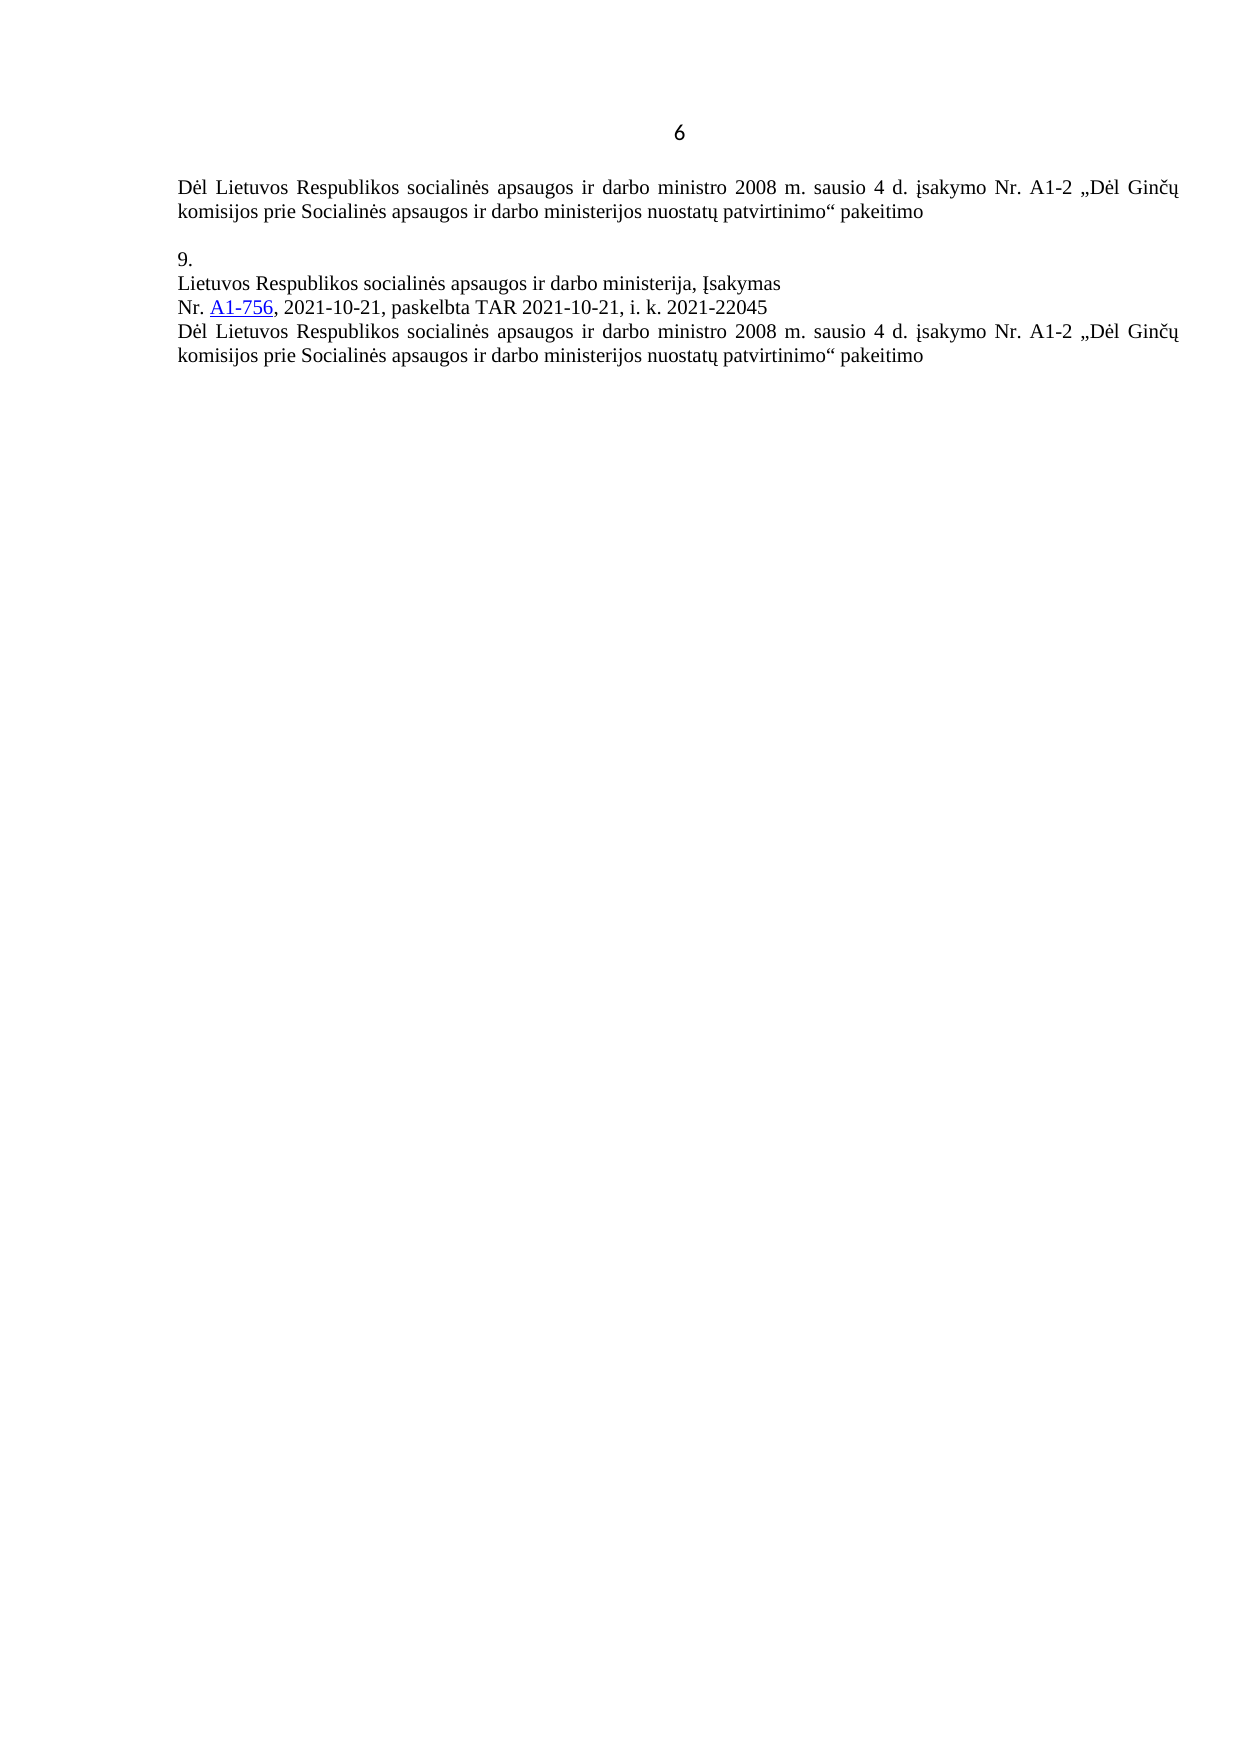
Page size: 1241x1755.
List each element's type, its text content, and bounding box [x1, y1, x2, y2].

text 9. [177, 247, 1181, 271]
text Nr. A1-756, 2021-10-21, paskelbta TAR 2021-10-21, i. k. 2021-22045 [177, 295, 1181, 319]
text Dėl Lietuvos Respublikos socialinės apsaugos ir darbo ministro 2008 m. sausio 4 d. įsakymo Nr. A1-2 „Dėl Ginčų komisijos prie Socialinės apsaugos ir darbo ministerijos nuostatų patvirtinimo“ pakeitimo [177, 175, 1181, 223]
text Dėl Lietuvos Respublikos socialinės apsaugos ir darbo ministro 2008 m. sausio 4 d. įsakymo Nr. A1-2 „Dėl Ginčų komisijos prie Socialinės apsaugos ir darbo ministerijos nuostatų patvirtinimo“ pakeitimo [177, 319, 1181, 367]
text Lietuvos Respublikos socialinės apsaugos ir darbo ministerija, Įsakymas [177, 271, 1181, 295]
